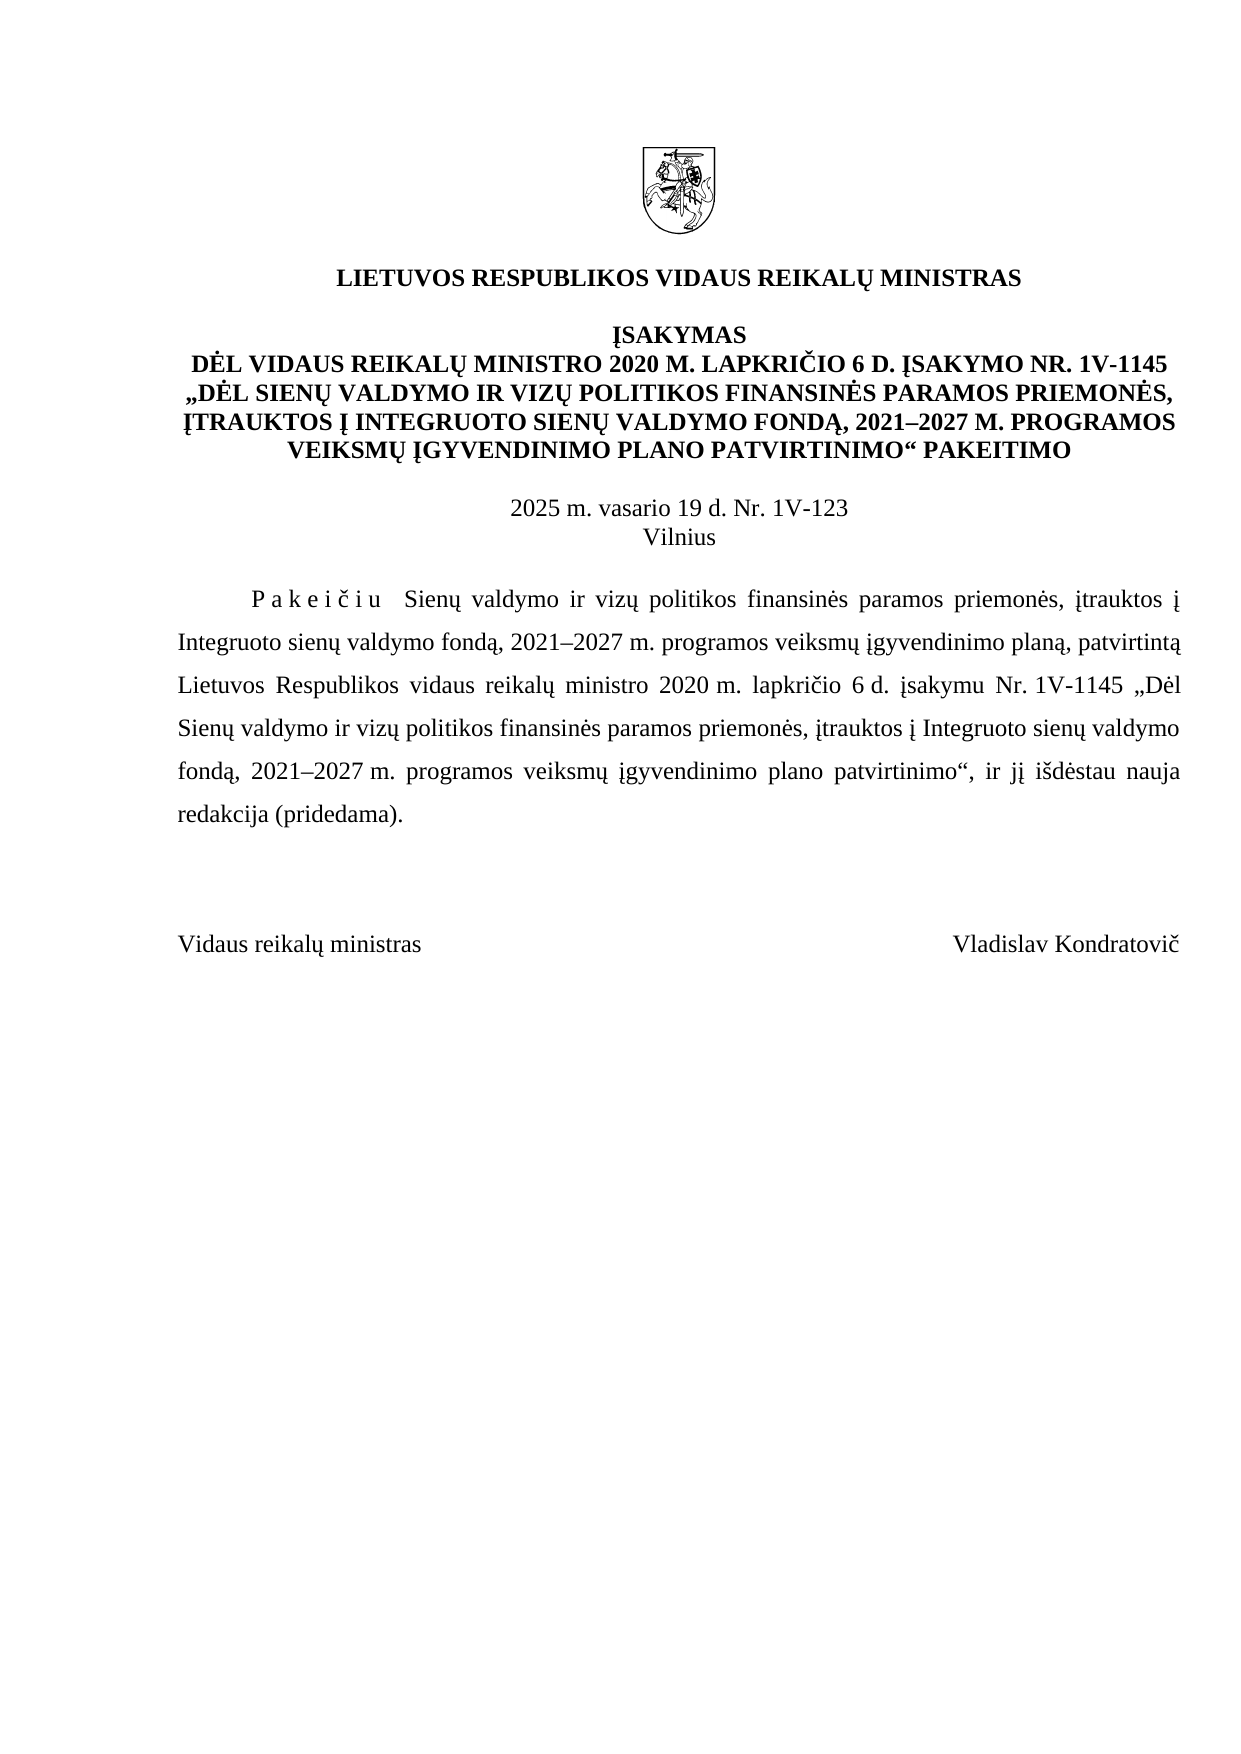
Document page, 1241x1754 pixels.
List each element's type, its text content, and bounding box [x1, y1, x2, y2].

text LIETUVOS RESPUBLIKOS VIDAUS REIKALŲ MINISTRAS [177, 263, 1181, 292]
text ĮSAKYMAS [177, 321, 1181, 349]
text Pakeičiu Sienų valdymo ir vizų politikos finansinės paramos priemonės, įtrauktos į Integruoto sienų valdymo fondą, 2021–2027 m. programos veiksmų įgyvendinimo planą, patvirtintą Lietuvos Respublikos vidaus reikalų ministro 2020 m. lapkričio 6 d. įsakymu Nr. 1V-1145 „Dėl Sienų valdymo ir vizų politikos finansinės paramos priemonės, įtrauktos į Integruoto sienų valdymo fondą, 2021–2027 m. programos veiksmų įgyvendinimo plano patvirtinimo“, ir jį išdėstau nauja redakcija (pridedama). [177, 584, 1181, 828]
text DĖL VIDAUS REIKALŲ MINISTRO 2020 M. LAPKRIČIO 6 D. ĮSAKYMO NR. 1V-1145 „DĖL SIENŲ VALDYMO IR VIZŲ POLITIKOS FINANSINĖS PARAMOS PRIEMONĖS, ĮTRAUKTOS Į INTEGRUOTO SIENŲ VALDYMO FONDĄ, 2021–2027 M. PROGRAMOS VEIKSMŲ ĮGYVENDINIMO PLANO PATVIRTINIMO“ PAKEITIMO [177, 349, 1181, 464]
text Vidaus reikalų ministras Vladislav Kondratovič [177, 929, 1181, 957]
text Vilnius [177, 522, 1181, 551]
text 2025 m. vasario 19 d. Nr. 1V-123 [177, 493, 1181, 522]
